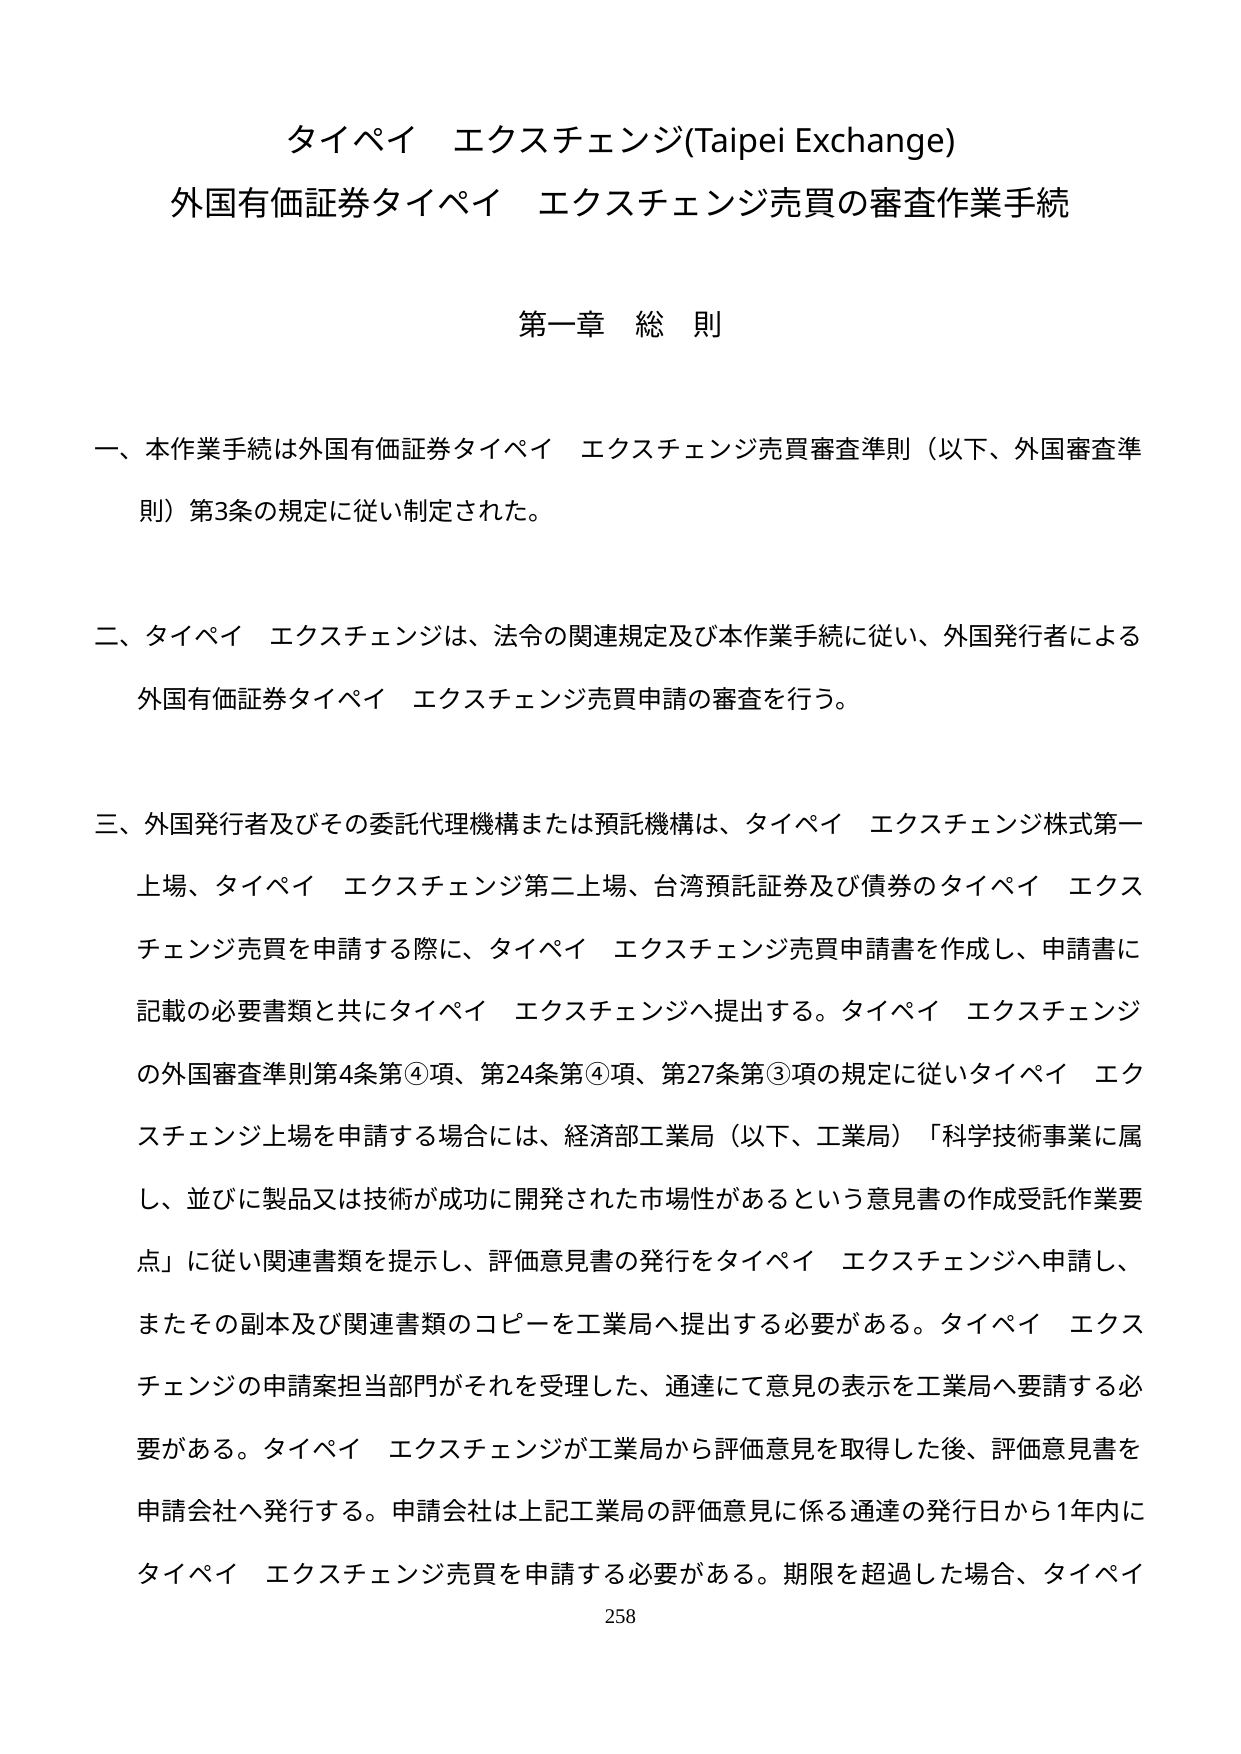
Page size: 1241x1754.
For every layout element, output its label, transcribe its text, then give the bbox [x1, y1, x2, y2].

text 三、外国発行者及びその委託代理機構または預託機構は、タイペイ エクスチェンジ株式第一上場、タイペイ エクスチェンジ第二上場、台湾預託証券及び債券のタイペイ エクスチェンジ売買を申請する際に、タイペイ エクスチェンジ売買申請書を作成し、申請書に記載の必要書類と共にタイペイ エクスチェンジへ提出する。タイペイ エクスチェンジの外国審査準則第4条第④項、第24条第④項、第27条第③項の規定に従いタイペイ エクスチェンジ上場を申請する場合には、経済部工業局（以下、工業局）「科学技術事業に属し、並びに製品又は技術が成功に開発された市場性があるという意見書の作成受託作業要点」に従い関連書類を提示し、評価意見書の発行をタイペイ エクスチェンジへ申請し、またその副本及び関連書類のコピーを工業局へ提出する必要がある。タイペイ エクスチェンジの申請案担当部門がそれを受理した、通達にて意見の表示を工業局へ要請する必要がある。タイペイ エクスチェンジが工業局から評価意見を取得した後、評価意見書を申請会社へ発行する。申請会社は上記工業局の評価意見に係る通達の発行日から1年内にタイペイ エクスチェンジ売買を申請する必要がある。期限を超過した場合、タイペイ [94, 781, 1146, 1593]
text 第一章 総 則 [94, 281, 1146, 343]
text 一、本作業手続は外国有価証券タイペイ エクスチェンジ売買審査準則（以下、外国審査準則）第3条の規定に従い制定された。 [94, 406, 1146, 531]
text 二、タイペイ エクスチェンジは、法令の関連規定及び本作業手続に従い、外国発行者による外国有価証券タイペイ エクスチェンジ売買申請の審査を行う。 [94, 593, 1146, 718]
subtitle タイペイ エクスチェンジ(Taipei Exchange) [94, 96, 1146, 159]
subtitle 外国有価証券タイペイ エクスチェンジ売買の審査作業手続 [94, 159, 1146, 221]
